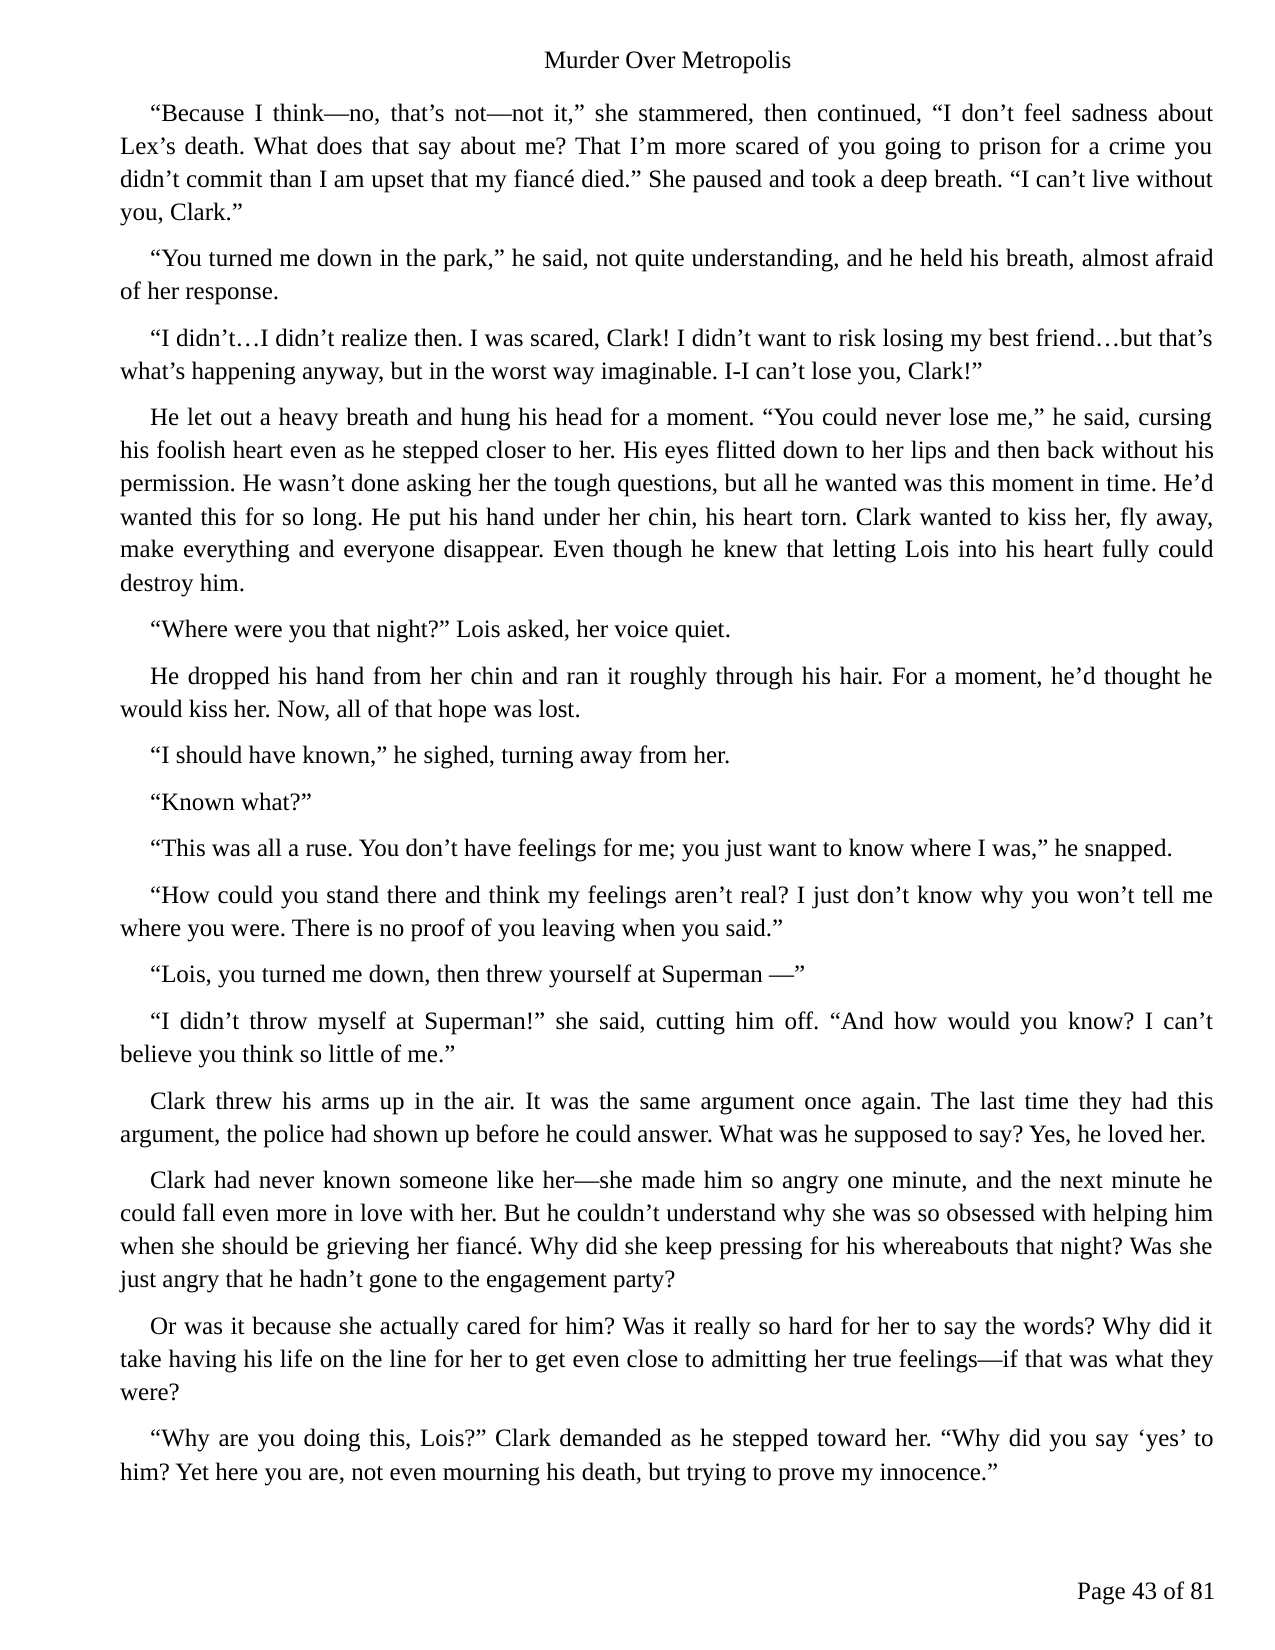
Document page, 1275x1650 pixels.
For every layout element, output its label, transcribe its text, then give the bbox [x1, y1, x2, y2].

text He dropped his hand from her chin and ran it roughly through his hair. For a moment, he’d thought he would kiss her. Now, all of that hope was lost. [120, 661, 1215, 722]
text “I didn’t throw myself at Superman!” she said, cutting him off. “And how would you know? I can’t believe you think so little of me.” [120, 1006, 1215, 1068]
text “Lois, you turned me down, then threw yourself at Superman —” [120, 959, 1215, 988]
text “Why are you doing this, Lois?” Clark demanded as he stepped toward her. “Why did you say ‘yes’ to him? Yet here you are, not even mourning his death, but trying to prove my innocence.” [120, 1423, 1215, 1485]
text “You turned me down in the park,” he said, not quite understanding, and he held his breath, almost afraid of her response. [120, 243, 1215, 305]
text He let out a heavy breath and hung his head for a moment. “You could never lose me,” he said, cursing his foolish heart even as he stepped closer to her. His eyes flitted down to her lips and then back without his permission. He wasn’t done asking her the tough questions, but all he wanted was this moment in time. He’d wanted this for so long. He put his hand under her chin, his heart torn. Clark wanted to kiss her, fly away, make everything and everyone disappear. Even though he knew that letting Lois into his heart fully could destroy him. [120, 402, 1215, 596]
text “Known what?” [120, 787, 1215, 816]
text Clark threw his arms up in the air. It was the same argument once again. The last time they had this argument, the police had shown up before he could answer. What was he supposed to say? Yes, he loved her. [120, 1086, 1215, 1147]
text “Where were you that night?” Lois asked, her voice quiet. [120, 614, 1215, 643]
text “I should have known,” he sighed, turning away from her. [120, 740, 1215, 769]
text “This was all a ruse. You don’t have feelings for me; you just want to know where I was,” he snapped. [120, 833, 1215, 862]
text Clark had never known someone like her—she made him so angry one minute, and the next minute he could fall even more in love with her. But he couldn’t understand why she was so obsessed with helping him when she should be grieving her fiancé. Why did she keep pressing for his whereabouts that night? Was she just angry that he hadn’t gone to the engagement party? [120, 1165, 1215, 1293]
text “I didn’t…I didn’t realize then. I was scared, Clark! I didn’t want to risk losing my best friend…but that’s what’s happening anyway, but in the worst way imaginable. I-I can’t lose you, Clark!” [120, 323, 1215, 385]
text “How could you stand there and think my feelings aren’t real? I just don’t know why you won’t tell me where you were. There is no proof of you leaving when you said.” [120, 880, 1215, 942]
text “Because I think—no, that’s not—not it,” she stammered, then continued, “I don’t feel sadness about Lex’s death. What does that say about me? That I’m more scared of you going to prison for a crime you didn’t commit than I am upset that my fiancé died.” She paused and took a deep breath. “I can’t live without you, Clark.” [120, 98, 1215, 226]
text Or was it because she actually cared for him? Was it really so hard for her to say the words? Why did it take having his life on the line for her to get even close to admitting her true feelings—if that was what they were? [120, 1311, 1215, 1406]
